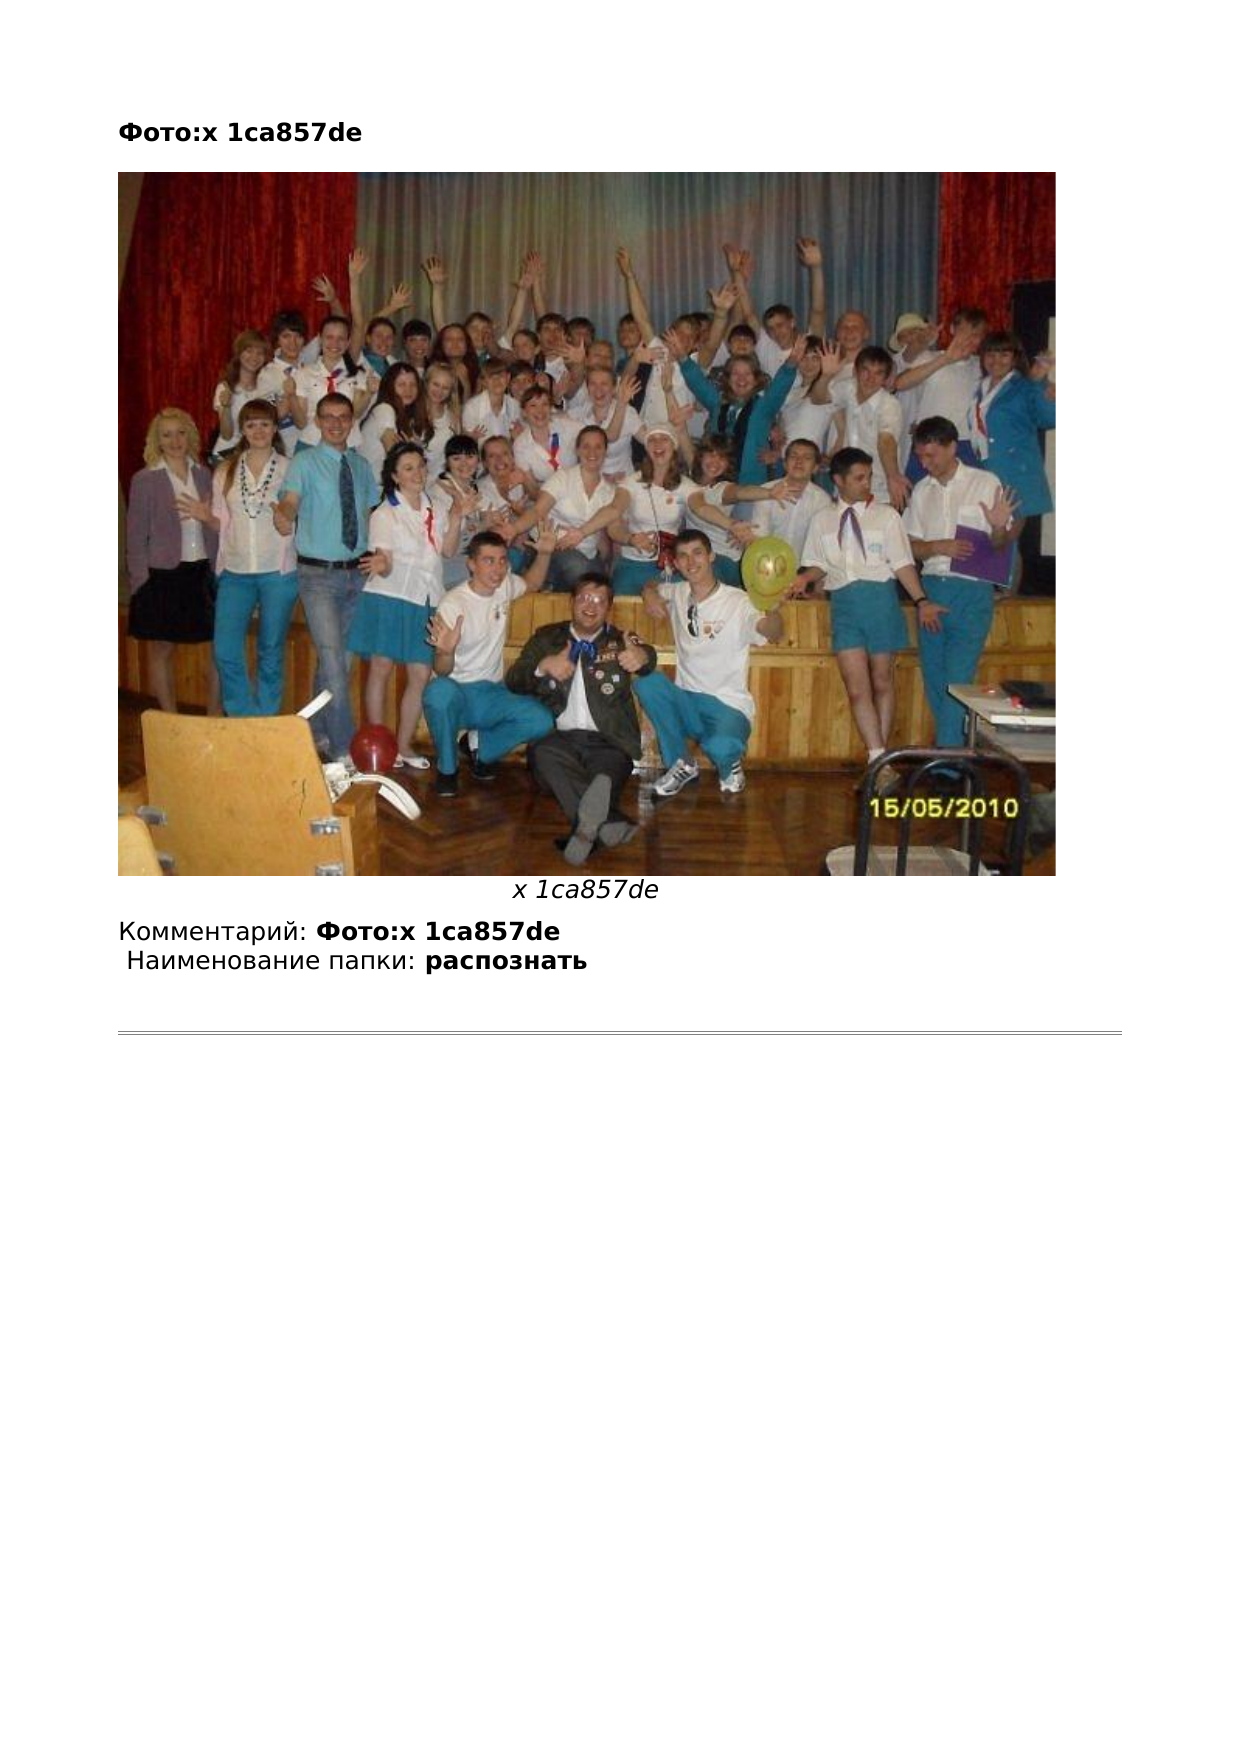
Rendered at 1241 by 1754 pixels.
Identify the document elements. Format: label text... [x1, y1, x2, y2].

subtitle Фото:x 1ca857de [118, 118, 1122, 147]
text Комментарий: Фото:x 1ca857de Наименование папки: распознать [118, 917, 1122, 1004]
picture [118, 172, 1056, 876]
text x 1ca857de [118, 876, 1056, 904]
